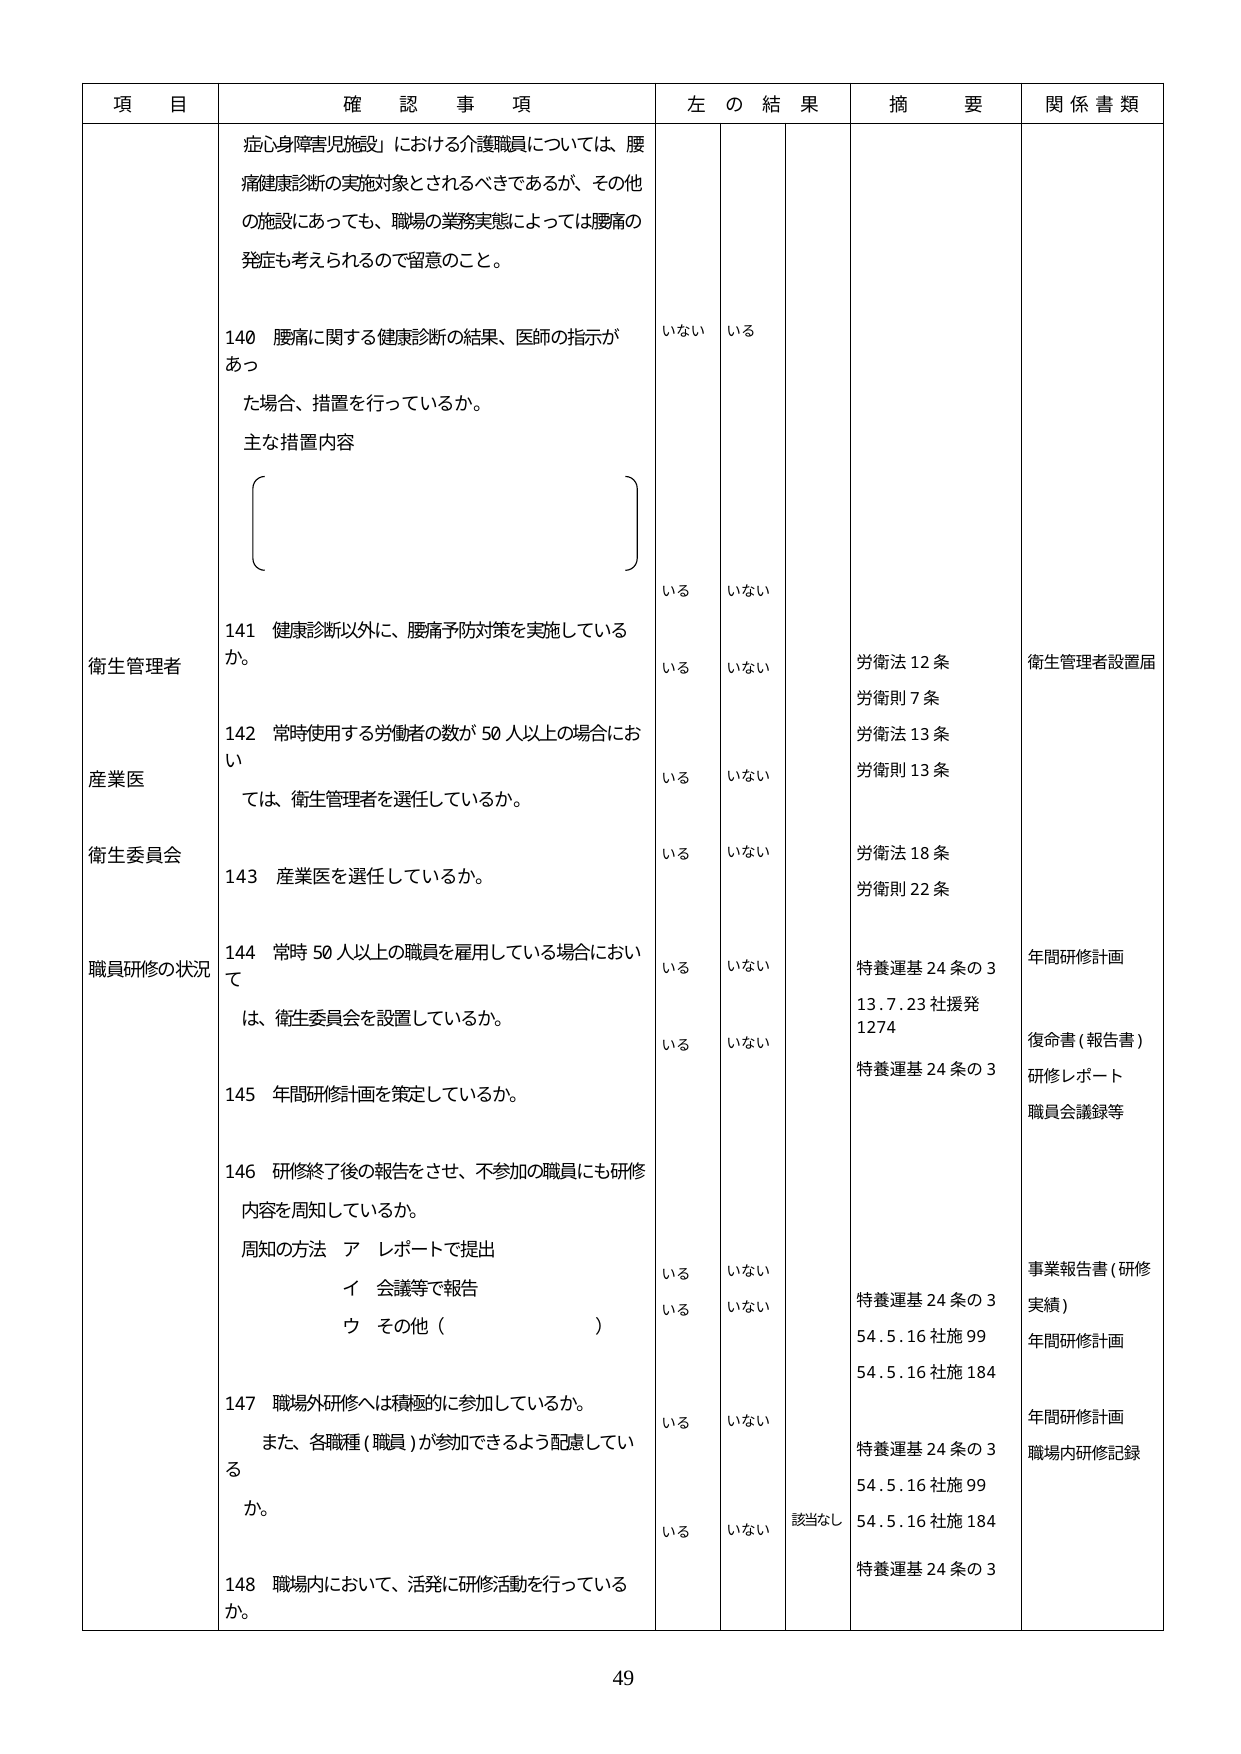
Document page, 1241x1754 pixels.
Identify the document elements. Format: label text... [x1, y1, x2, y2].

table_cell 衛生管理者 産業医 衛生委員会 職員研修の状況 [83, 124, 218, 1630]
table_header 確 認 事 項 [219, 84, 655, 122]
table_cell 症心身障害児施設」における介護職員については、腰 痛健康診断の実施対象とされるべきであるが、その他 の施設にあっても、職場の業務実態によっては腰痛の 発症も考えられるので留意のこと。 140 腰痛に関する健康診断の結果、医師の指示があっ た場合、措置を行っているか。 主な措置内容 141 健康診断以外に、腰痛予防対策を実施しているか。 142 常時使用する労働者の数が50人以上の場合におい ては、衛生管理者を選任しているか。 143 産業医を選任しているか。 144 常時50人以上の職員を雇用している場合において は、衛生委員会を設置しているか。 145 年間研修計画を策定しているか。 146 研修終了後の報告をさせ、不参加の職員にも研修 内容を周知しているか。 周知の方法 ア レポートで提出 イ 会議等で報告 ウ その他（ ） 147 職場外研修へは積極的に参加しているか。 また、各職種(職員)が参加できるよう配慮している か。 148 職場内において、活発に研修活動を行っているか。 [219, 124, 655, 1630]
table_header 関係書類 [1022, 84, 1163, 122]
table_header 摘 要 [851, 84, 1021, 122]
table_cell いる いない いない いない いない いない いない いない いない いない いない [721, 124, 785, 1630]
table_cell いない いる いる いる いる いる いる いる いる いる いる [656, 124, 720, 1630]
table_cell 労衛法12条 労衛則7条 労衛法13条 労衛則13条 労衛法18条 労衛則22条 特養運基24条の3 13.7.23社援発1274 特養運基24条の3 特養運基24条の3 54.5.16社施99 54.5.16社施184 特養運基24条の3 54.5.16社施99 54.5.16社施184 特養運基24条の3 [851, 124, 1021, 1630]
table_cell 該当なし [786, 124, 850, 1630]
table_cell 衛生管理者設置届 年間研修計画 復命書(報告書) 研修レポート 職員会議録等 事業報告書(研修 実績) 年間研修計画 年間研修計画 職場内研修記録 [1022, 124, 1163, 1630]
table_header 項 目 [83, 84, 218, 122]
table_header 左 の 結 果 [656, 84, 850, 122]
